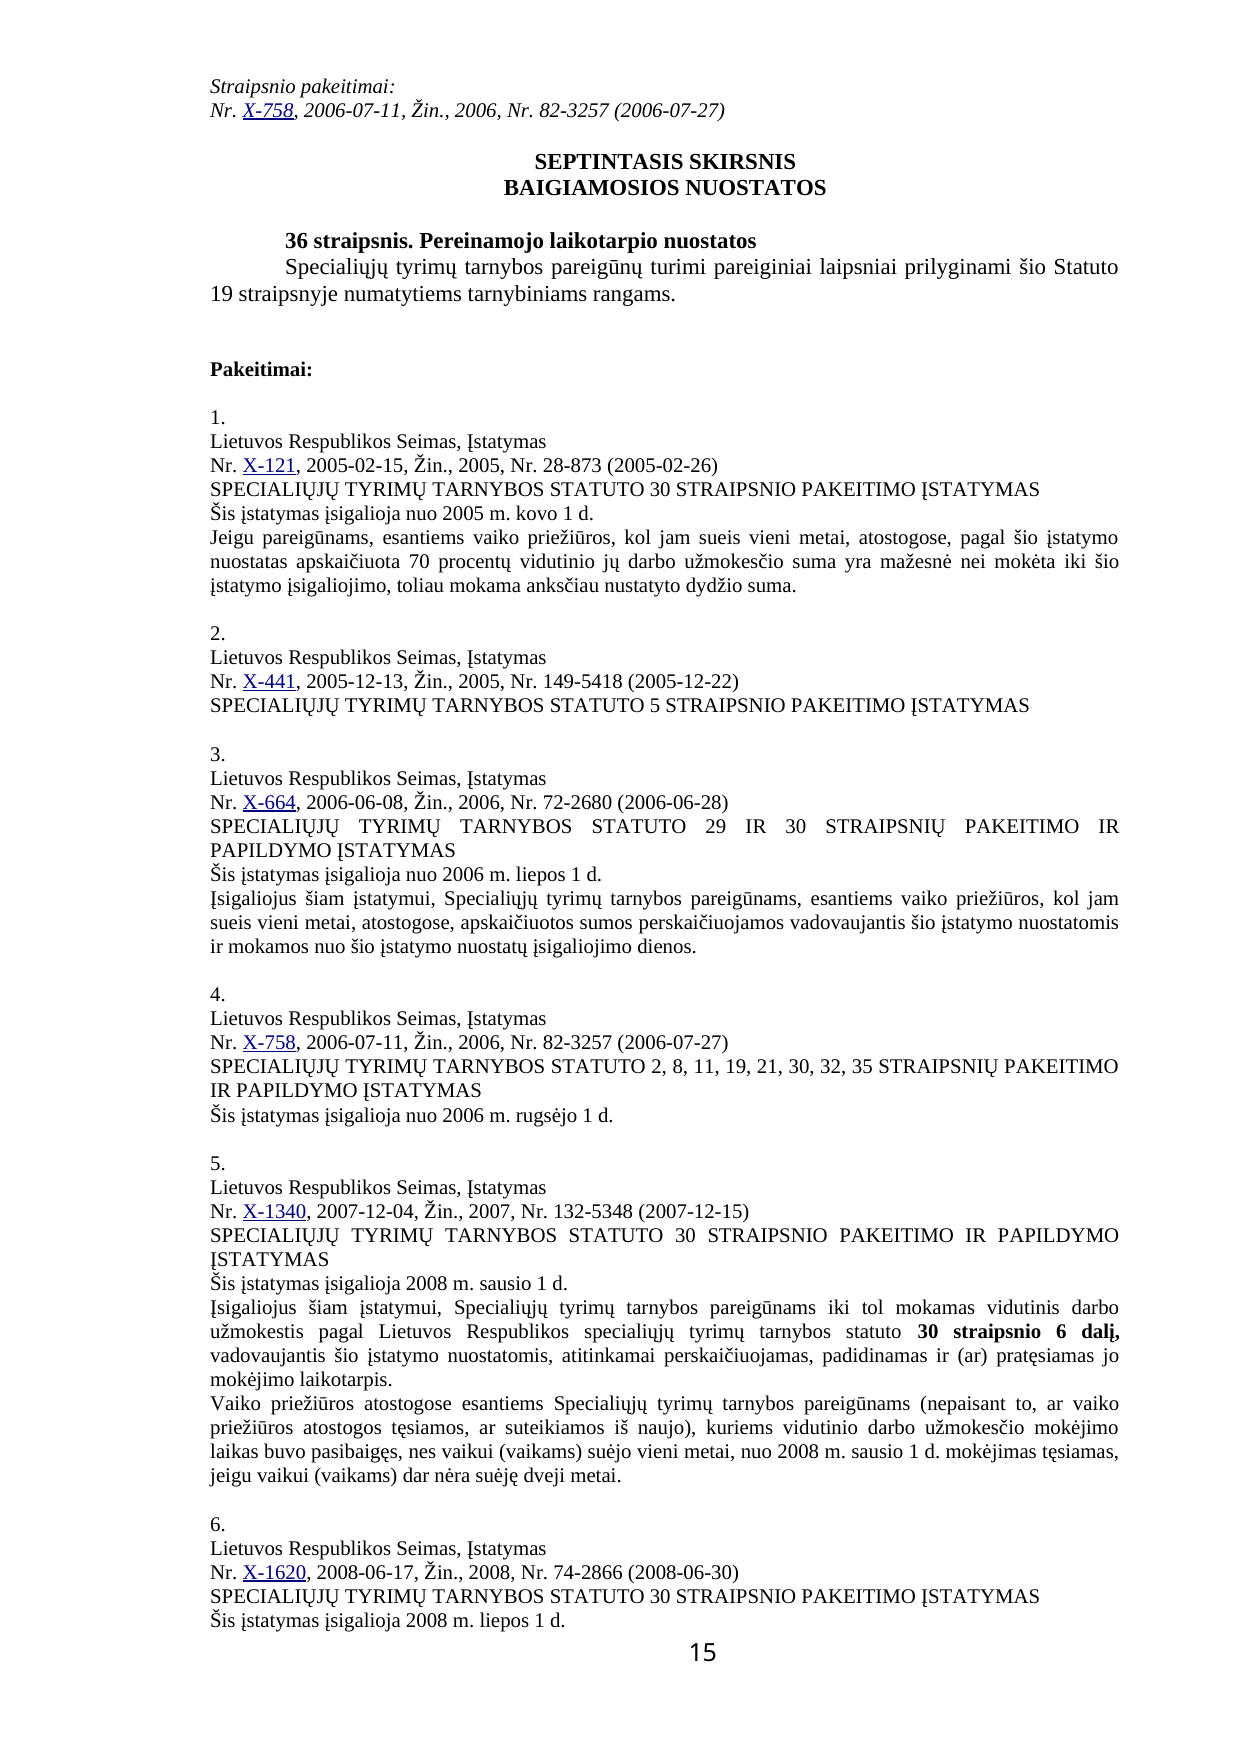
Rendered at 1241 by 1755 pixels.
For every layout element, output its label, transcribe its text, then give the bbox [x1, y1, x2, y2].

text Šis įstatymas įsigalioja nuo 2006 m. rugsėjo 1 d. [210, 1102, 1120, 1127]
text 3. [210, 742, 1120, 766]
text Lietuvos Respublikos Seimas, Įstatymas [210, 645, 1120, 669]
text Lietuvos Respublikos Seimas, Įstatymas [210, 429, 1120, 453]
text 6. [210, 1512, 1120, 1536]
text 2. [210, 621, 1120, 645]
text Straipsnio pakeitimai: [210, 73, 1120, 98]
text Įsigaliojus šiam įstatymui, Specialiųjų tyrimų tarnybos pareigūnams, esantiems vaiko priežiūros, kol jam sueis vieni metai, atostogose, apskaičiuotos sumos perskaičiuojamos vadovaujantis šio įstatymo nuostatomis ir mokamos nuo šio įstatymo nuostatų įsigaliojimo dienos. [210, 886, 1120, 958]
text Nr. X-758, 2006-07-11, Žin., 2006, Nr. 82-3257 (2006-07-27) [210, 1030, 1120, 1054]
text Nr. X-664, 2006-06-08, Žin., 2006, Nr. 72-2680 (2006-06-28) [210, 790, 1120, 814]
text Šis įstatymas įsigalioja 2008 m. liepos 1 d. [210, 1608, 1120, 1632]
subtitle SEPTINTASIS SKIRSNIS [210, 148, 1120, 174]
text Pakeitimai: [210, 357, 1120, 381]
text Nr. X-441, 2005-12-13, Žin., 2005, Nr. 149-5418 (2005-12-22) [210, 669, 1120, 693]
subtitle BAIGIAMOSIOS NUOSTATOS [210, 174, 1120, 201]
text Nr. X-121, 2005-02-15, Žin., 2005, Nr. 28-873 (2005-02-26) [210, 453, 1120, 477]
text Jeigu pareigūnams, esantiems vaiko priežiūros, kol jam sueis vieni metai, atostogose, pagal šio įstatymo nuostatas apskaičiuota 70 procentų vidutinio jų darbo užmokesčio suma yra mažesnė nei mokėta iki šio įstatymo įsigaliojimo, toliau mokama anksčiau nustatyto dydžio suma. [210, 525, 1120, 597]
text SPECIALIŲJŲ TYRIMŲ TARNYBOS STATUTO 5 STRAIPSNIO PAKEITIMO ĮSTATYMAS [210, 693, 1120, 717]
text Šis įstatymas įsigalioja nuo 2005 m. kovo 1 d. [210, 501, 1120, 525]
text 4. [210, 982, 1120, 1006]
text Nr. X-1620, 2008-06-17, Žin., 2008, Nr. 74-2866 (2008-06-30) [210, 1560, 1120, 1584]
text 1. [210, 405, 1120, 429]
text SPECIALIŲJŲ TYRIMŲ TARNYBOS STATUTO 29 IR 30 STRAIPSNIŲ PAKEITIMO IR PAPILDYMO ĮSTATYMAS [210, 814, 1120, 862]
text Šis įstatymas įsigalioja nuo 2006 m. liepos 1 d. [210, 862, 1120, 886]
text Specialiųjų tyrimų tarnybos pareigūnų turimi pareiginiai laipsniai prilyginami šio Statuto 19 straipsnyje numatytiems tarnybiniams rangams. [210, 253, 1120, 306]
text Šis įstatymas įsigalioja 2008 m. sausio 1 d. [210, 1271, 1120, 1295]
text Lietuvos Respublikos Seimas, Įstatymas [210, 1536, 1120, 1560]
text Lietuvos Respublikos Seimas, Įstatymas [210, 1175, 1120, 1199]
text Nr. X-1340, 2007-12-04, Žin., 2007, Nr. 132-5348 (2007-12-15) [210, 1199, 1120, 1223]
text Lietuvos Respublikos Seimas, Įstatymas [210, 1006, 1120, 1030]
text 5. [210, 1151, 1120, 1175]
text SPECIALIŲJŲ TYRIMŲ TARNYBOS STATUTO 2, 8, 11, 19, 21, 30, 32, 35 STRAIPSNIŲ PAKEITIMO IR PAPILDYMO ĮSTATYMAS [210, 1054, 1120, 1102]
text SPECIALIŲJŲ TYRIMŲ TARNYBOS STATUTO 30 STRAIPSNIO PAKEITIMO ĮSTATYMAS [210, 1584, 1120, 1608]
text Nr. X-758, 2006-07-11, Žin., 2006, Nr. 82-3257 (2006-07-27) [210, 98, 1120, 122]
text Įsigaliojus šiam įstatymui, Specialiųjų tyrimų tarnybos pareigūnams iki tol mokamas vidutinis darbo užmokestis pagal Lietuvos Respublikos specialiųjų tyrimų tarnybos statuto 30 straipsnio 6 dalį, vadovaujantis šio įstatymo nuostatomis, atitinkamai perskaičiuojamas, padidinamas ir (ar) pratęsiamas jo mokėjimo laikotarpis. [210, 1295, 1120, 1391]
text 36 straipsnis. Pereinamojo laikotarpio nuostatos [210, 227, 1120, 253]
text SPECIALIŲJŲ TYRIMŲ TARNYBOS STATUTO 30 STRAIPSNIO PAKEITIMO ĮSTATYMAS [210, 477, 1120, 501]
text Vaiko priežiūros atostogose esantiems Specialiųjų tyrimų tarnybos pareigūnams (nepaisant to, ar vaiko priežiūros atostogos tęsiamos, ar suteikiamos iš naujo), kuriems vidutinio darbo užmokesčio mokėjimo laikas buvo pasibaigęs, nes vaikui (vaikams) suėjo vieni metai, nuo 2008 m. sausio 1 d. mokėjimas tęsiamas, jeigu vaikui (vaikams) dar nėra suėję dveji metai. [210, 1391, 1120, 1487]
text SPECIALIŲJŲ TYRIMŲ TARNYBOS STATUTO 30 STRAIPSNIO PAKEITIMO IR PAPILDYMO ĮSTATYMAS [210, 1223, 1120, 1271]
text Lietuvos Respublikos Seimas, Įstatymas [210, 766, 1120, 790]
